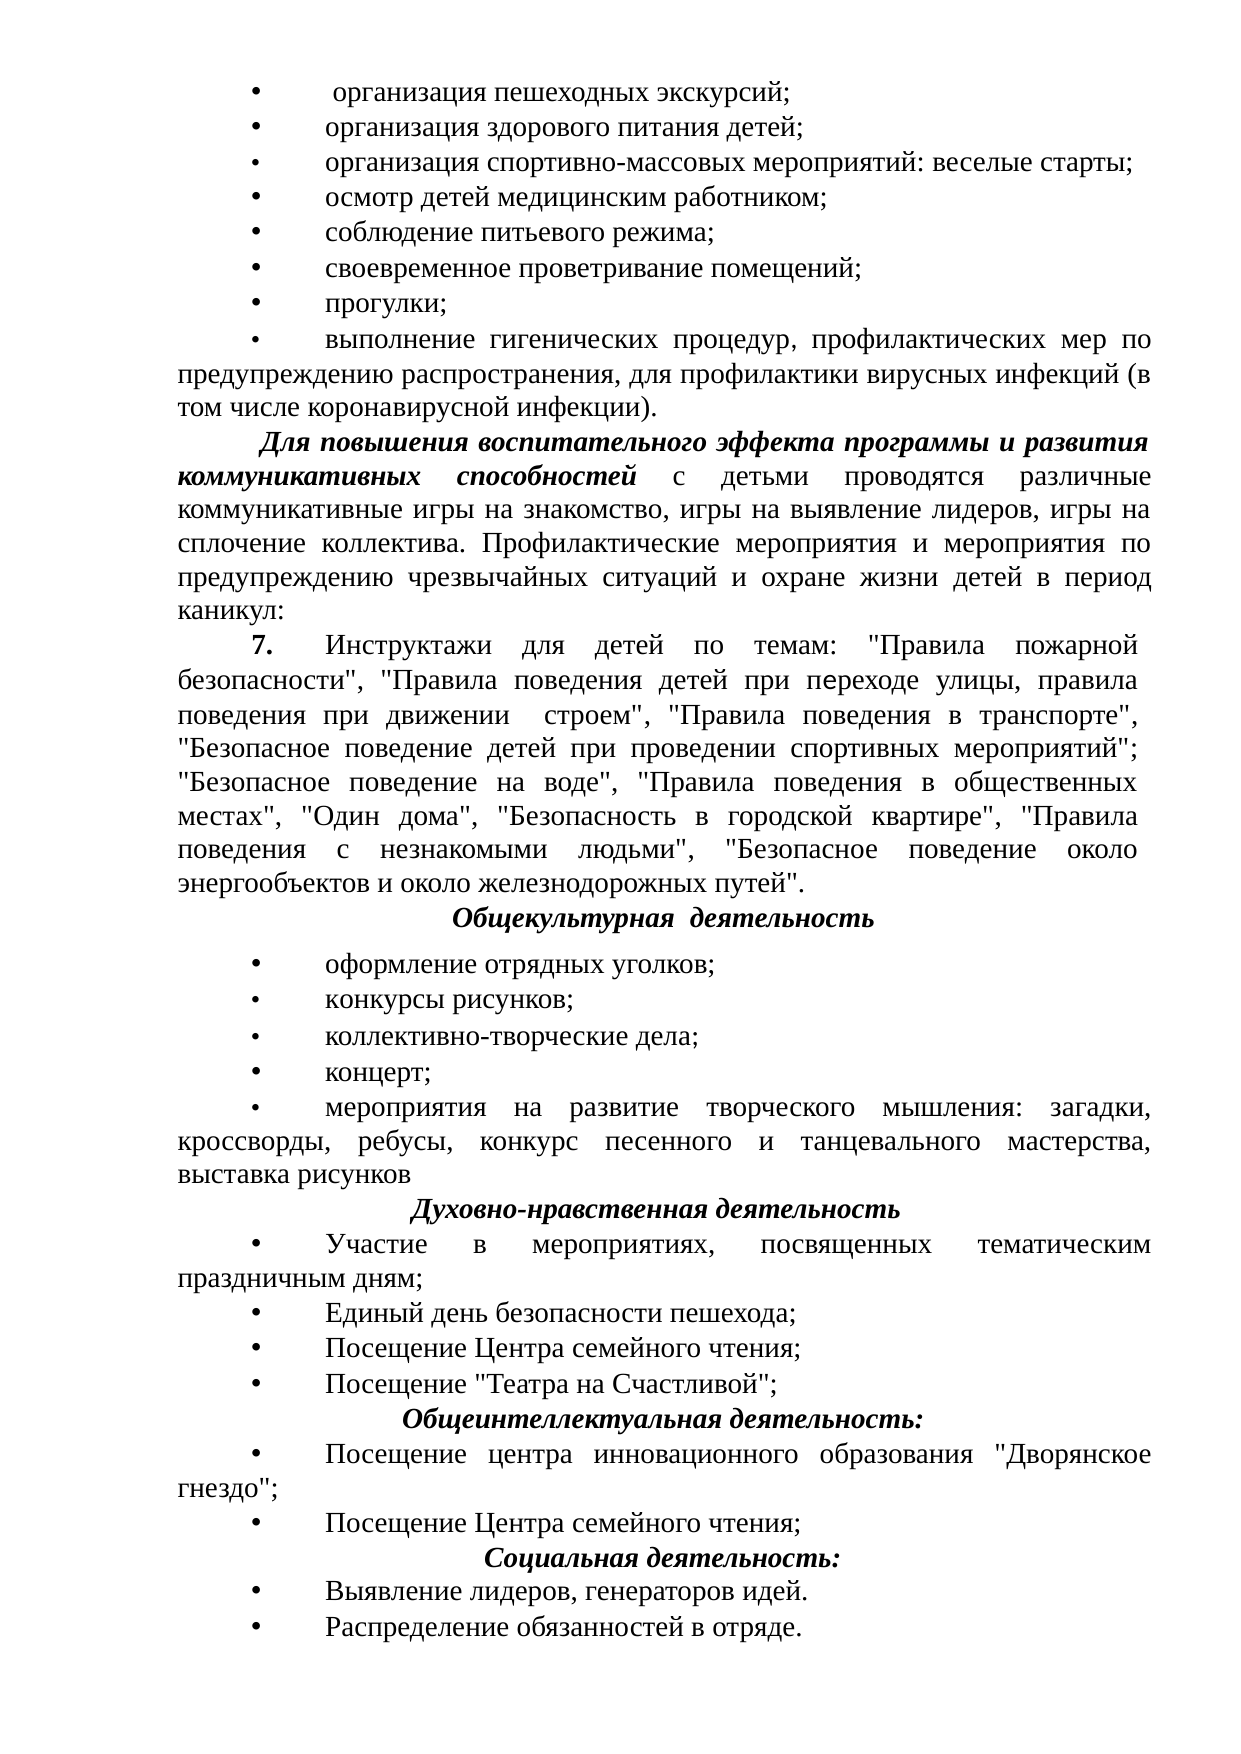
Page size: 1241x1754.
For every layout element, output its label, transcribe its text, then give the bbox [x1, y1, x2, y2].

list концерт; [177, 1054, 1152, 1088]
list Распределение обязанностей в отряде. [177, 1609, 1152, 1642]
text Общекультурная деятельность [177, 900, 1152, 933]
list осмотр детей медицинским работником; [177, 179, 1152, 213]
text Общеинтеллектуальная деятельность: [177, 1401, 1152, 1434]
list Посещение центра инновационного образования "Дворянское гнездо"; [177, 1436, 1152, 1503]
list организация пешеходных экскурсий; [177, 74, 1152, 107]
list Посещение Центра семейного чтения; [177, 1505, 1152, 1538]
list конкурсы рисунков; [177, 982, 1152, 1015]
list коллективно-творческие дела; [177, 1017, 1152, 1052]
list Посещение "Театра на Счастливой"; [177, 1366, 1152, 1399]
list своевременное проветривание помещений; [177, 250, 1152, 283]
text Социальная деятельность: [176, 1540, 1152, 1573]
list Выявление лидеров, генераторов идей. [177, 1573, 1152, 1607]
list организация спортивно-массовых мероприятий: веселые старты; [177, 144, 1152, 178]
list прогулки; [177, 285, 1152, 319]
list Единый день безопасности пешехода; [177, 1295, 1152, 1329]
text Для повышения воспитательного эффекта программы и развития коммуникативных способностей с детьми проводятся различные коммуникативные игры на знакомство, игры на выявление лидеров, игры на сплочение коллектива. Профилактические мероприятия и мероприятия по предупреждению чрезвычайных ситуаций и охране жизни детей в период каникул: [177, 424, 1152, 626]
list организация здорового питания детей; [177, 109, 1152, 143]
text Духовно-нравственная деятельность [177, 1191, 1138, 1225]
list соблюдение питьевого режима; [177, 214, 1152, 248]
list Инструктажи для детей по темам: "Правила пожарной безопасности", "Правила поведения детей при переходе улицы, правила поведения при движении строем", "Правила поведения в транспорте", "Безопасное поведение детей при проведении спортивных мероприятий"; "Безопасное поведение на воде", "Правила поведения в общественных местах", "Один дома", "Безопасность в городской квартире", "Правила поведения с незнакомыми людьми", "Безопасное поведение около энергообъектов и около железнодорожных путей". [177, 626, 1138, 898]
list оформление отрядных уголков; [177, 946, 1152, 980]
list мероприятия на развитие творческого мышления: загадки, кроссворды, ребусы, конкурс песенного и танцевального мастерства, выставка рисунков [177, 1089, 1152, 1190]
list Посещение Центра семейного чтения; [177, 1331, 1152, 1364]
list Участие в мероприятиях, посвященных тематическим праздничным дням; [177, 1227, 1152, 1294]
list выполнение гигенических процедур, профилактических мер по предупреждению распространения, для профилактики вирусных инфекций (в том числе коронавирусной инфекции). [177, 320, 1152, 423]
